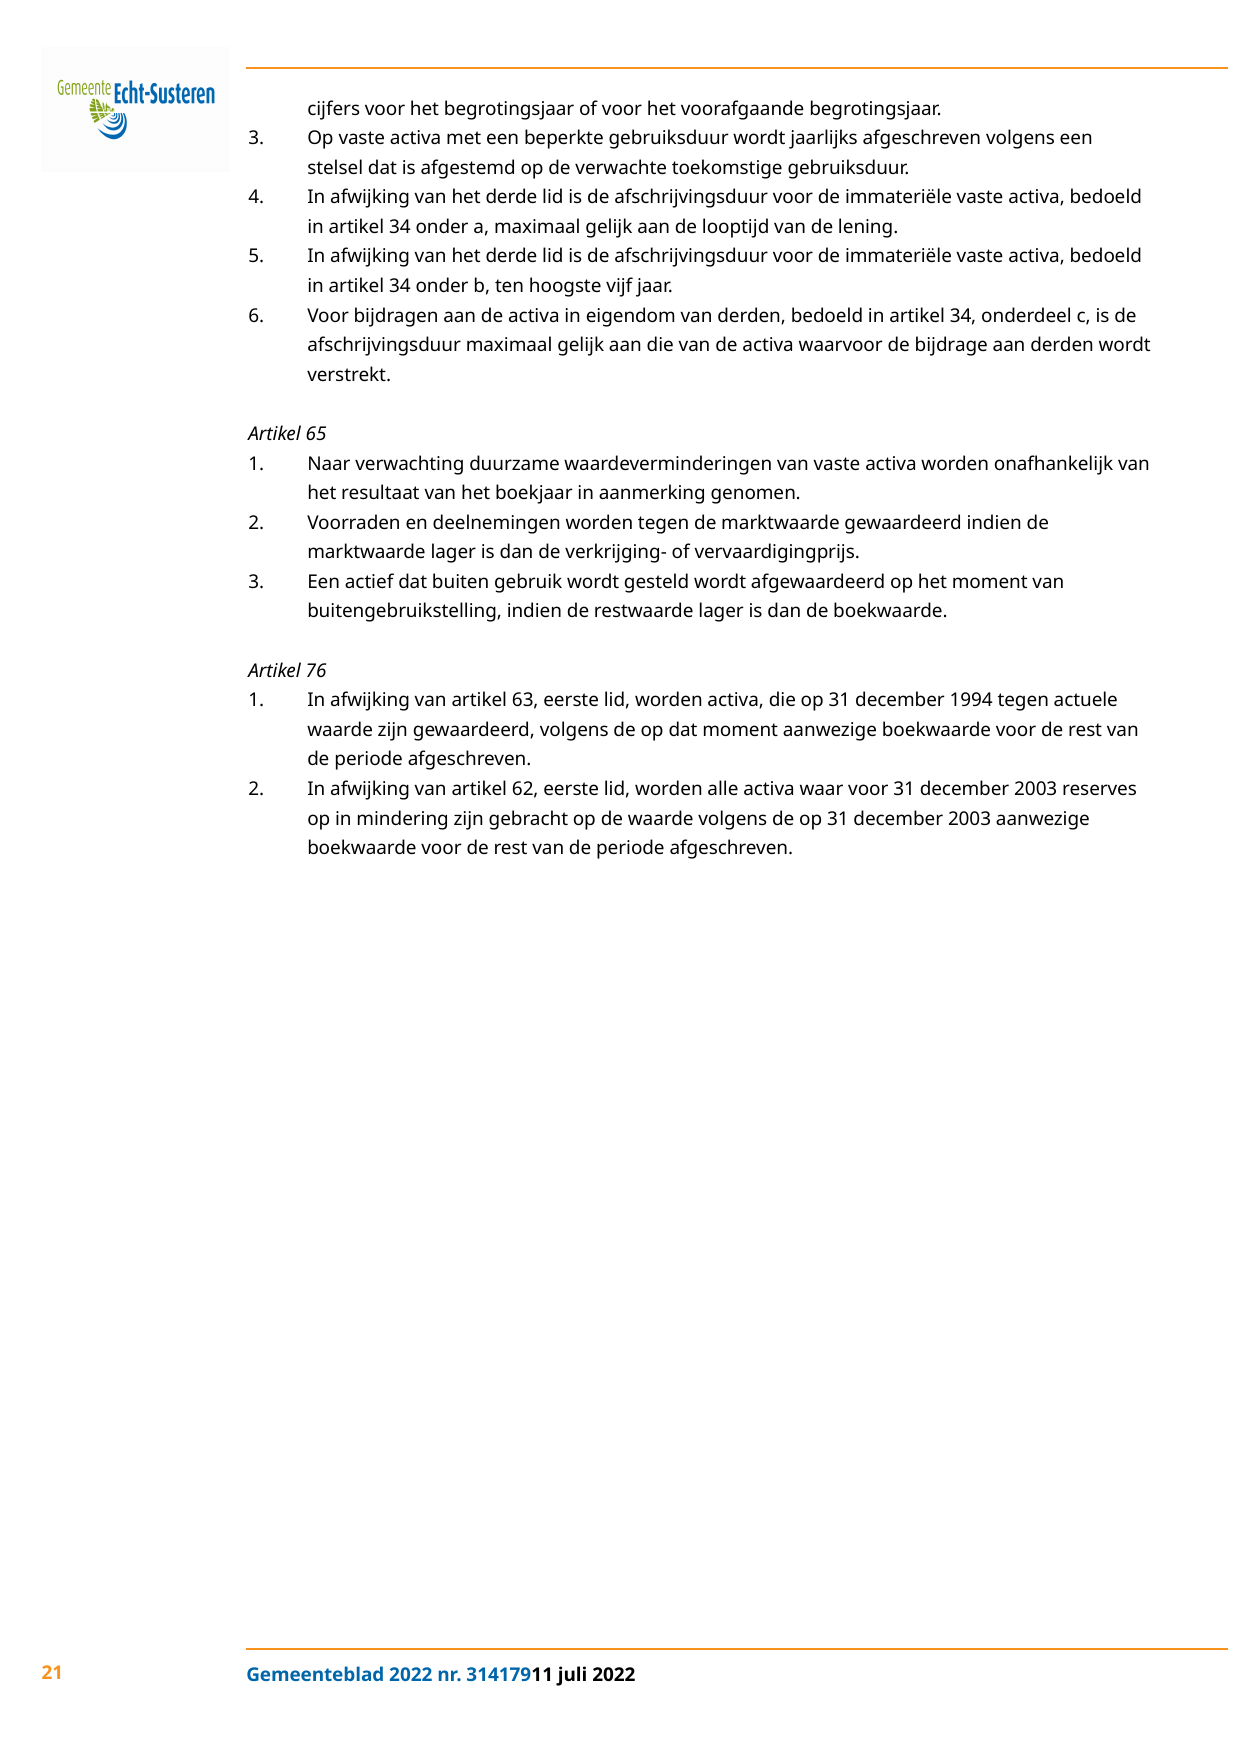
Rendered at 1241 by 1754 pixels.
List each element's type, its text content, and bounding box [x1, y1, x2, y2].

text Artikel 65 [248, 420, 1152, 446]
picture [41, 47, 231, 172]
text Artikel 76 [248, 657, 1152, 683]
list In afwijking van artikel 63, eerste lid, worden activa, die op 31 december 1994 tegen actuele waarde zijn gewaardeerd, volgens de op dat moment aanwezige boekwaarde voor de rest van de periode afgeschreven. [248, 686, 1152, 771]
list Voorraden en deelnemingen worden tegen de marktwaarde gewaardeerd indien de marktwaarde lager is dan de verkrijging- of vervaardigingprijs. [248, 509, 1152, 564]
list In afwijking van het derde lid is de afschrijvingsduur voor de immateriële vaste activa, bedoeld in artikel 34 onder b, ten hoogste vijf jaar. [248, 243, 1152, 298]
list In afwijking van artikel 62, eerste lid, worden alle activa waar voor 31 december 2003 reserves op in mindering zijn gebracht op de waarde volgens de op 31 december 2003 aanwezige boekwaarde voor de rest van de periode afgeschreven. [248, 775, 1152, 860]
list Naar verwachting duurzame waardeverminderingen van vaste activa worden onafhankelijk van het resultaat van het boekjaar in aanmerking genomen. [248, 450, 1152, 505]
list Voor bijdragen aan de activa in eigendom van derden, bedoeld in artikel 34, onderdeel c, is de afschrijvingsduur maximaal gelijk aan die van de activa waarvoor de bijdrage aan derden wordt verstrekt. [248, 302, 1152, 387]
list cijfers voor het begrotingsjaar of voor het voorafgaande begrotingsjaar. [248, 95, 1152, 121]
list Op vaste activa met een beperkte gebruiksduur wordt jaarlijks afgeschreven volgens een stelsel dat is afgestemd op de verwachte toekomstige gebruiksduur. [248, 124, 1152, 180]
list Een actief dat buiten gebruik wordt gesteld wordt afgewaardeerd op het moment van buitengebruikstelling, indien de restwaarde lager is dan de boekwaarde. [248, 568, 1152, 623]
list In afwijking van het derde lid is de afschrijvingsduur voor de immateriële vaste activa, bedoeld in artikel 34 onder a, maximaal gelijk aan de looptijd van de lening. [248, 183, 1152, 239]
